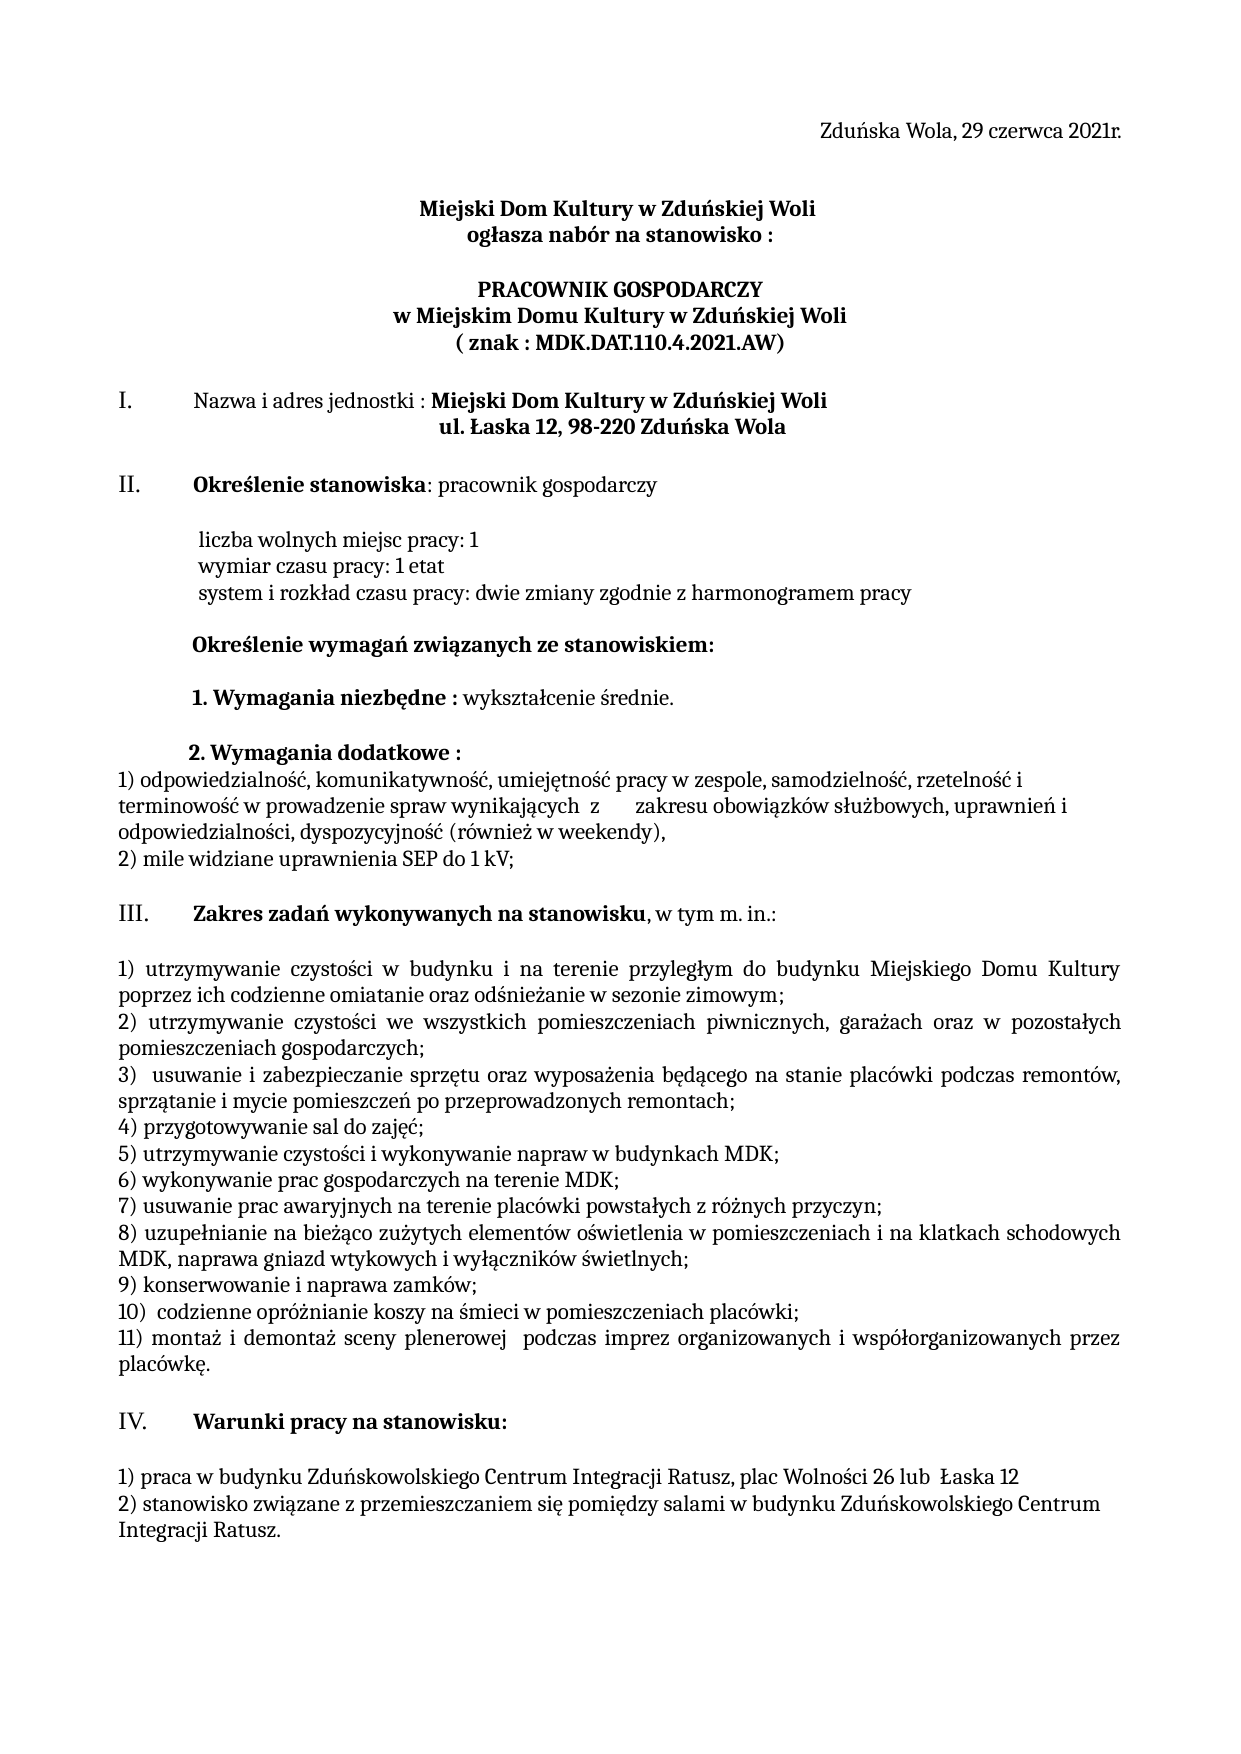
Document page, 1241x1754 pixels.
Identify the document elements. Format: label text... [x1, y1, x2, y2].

list 2. Wymagania dodatkowe : [118, 740, 1122, 766]
text 1. Wymagania niezbędne : wykształcenie średnie. [118, 685, 1122, 711]
list 1) praca w budynku Zduńskowolskiego Centrum Integracji Ratusz, plac Wolności 26 lub Łaska 12 [118, 1464, 1122, 1491]
list 4) przygotowywanie sal do zajęć; [118, 1114, 1122, 1140]
list ul. Łaska 12, 98-220 Zduńska Wola [118, 414, 1122, 440]
text w Miejskim Domu Kultury w Zduńskiej Woli [118, 303, 1122, 330]
list 6) wykonywanie prac gospodarczych na terenie MDK; [118, 1167, 1122, 1193]
text ( znak : MDK.DAT.110.4.2021.AW) [118, 330, 1122, 356]
list liczba wolnych miejsc pracy: 1 [118, 527, 1122, 553]
list 2) utrzymywanie czystości we wszystkich pomieszczeniach piwnicznych, garażach oraz w pozostałych pomieszczeniach gospodarczych; [118, 1009, 1122, 1061]
text ogłasza nabór na stanowisko : [118, 222, 1122, 248]
list Zduńska Wola, 29 czerwca 2021r. [118, 118, 1122, 144]
list 2) stanowisko związane z przemieszczaniem się pomiędzy salami w budynku Zduńskowolskiego Centrum Integracji Ratusz. [118, 1491, 1122, 1543]
list Zakres zadań wykonywanych na stanowisku, w tym m. in.: [118, 898, 1122, 927]
text PRACOWNIK GOSPODARCZY [118, 277, 1122, 303]
list 2) mile widziane uprawnienia SEP do 1 kV; [118, 845, 1122, 872]
list 8) uzupełnianie na bieżąco zużytych elementów oświetlenia w pomieszczeniach i na klatkach schodowych MDK, naprawa gniazd wtykowych i wyłączników świetlnych; [118, 1219, 1122, 1272]
list Nazwa i adres jednostki : Miejski Dom Kultury w Zduńskiej Woli [118, 385, 1122, 414]
list system i rozkład czasu pracy: dwie zmiany zgodnie z harmonogramem pracy [118, 579, 1122, 606]
text Określenie wymagań związanych ze stanowiskiem: [118, 632, 1122, 658]
list 1) utrzymywanie czystości w budynku i na terenie przyległym do budynku Miejskiego Domu Kultury poprzez ich codzienne omiatanie oraz odśnieżanie w sezonie zimowym; [118, 956, 1122, 1009]
text Miejski Dom Kultury w Zduńskiej Woli [118, 196, 1122, 222]
list wymiar czasu pracy: 1 etat [118, 553, 1122, 579]
list 3) usuwanie i zabezpieczanie sprzętu oraz wyposażenia będącego na stanie placówki podczas remontów, sprzątanie i mycie pomieszczeń po przeprowadzonych remontach; [118, 1061, 1122, 1114]
list 5) utrzymywanie czystości i wykonywanie napraw w budynkach MDK; [118, 1140, 1122, 1167]
list Określenie stanowiska: pracownik gospodarczy [118, 469, 1122, 498]
list Warunki pracy na stanowisku: [118, 1406, 1122, 1464]
list 11) montaż i demontaż sceny plenerowej podczas imprez organizowanych i współorganizowanych przez placówkę. [118, 1325, 1122, 1378]
list 1) odpowiedzialność, komunikatywność, umiejętność pracy w zespole, samodzielność, rzetelność i terminowość w prowadzenie spraw wynikających z zakresu obowiązków służbowych, uprawnień i odpowiedzialności, dyspozycyjność (również w weekendy), [118, 766, 1122, 845]
list 10) codzienne opróżnianie koszy na śmieci w pomieszczeniach placówki; [118, 1298, 1122, 1325]
list 9) konserwowanie i naprawa zamków; [118, 1272, 1122, 1298]
list 7) usuwanie prac awaryjnych na terenie placówki powstałych z różnych przyczyn; [118, 1193, 1122, 1219]
